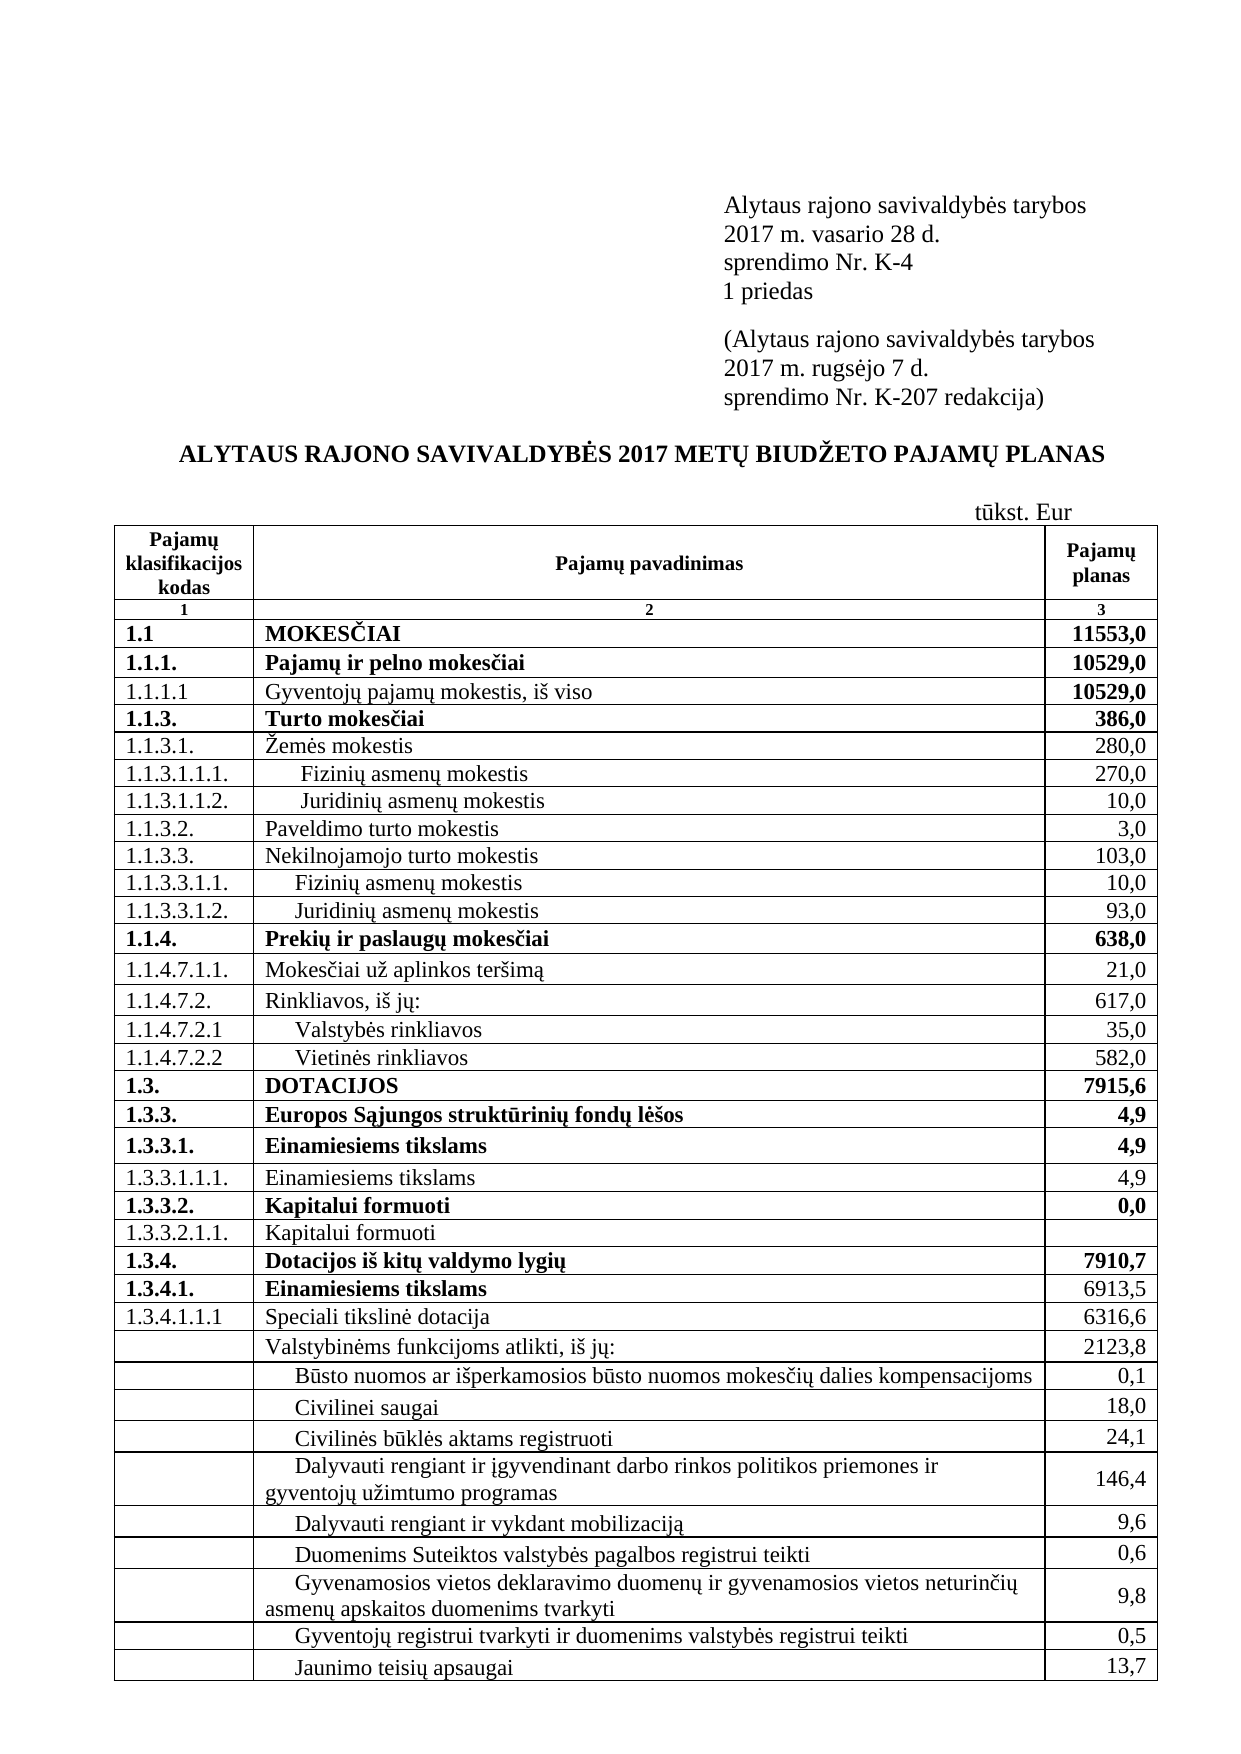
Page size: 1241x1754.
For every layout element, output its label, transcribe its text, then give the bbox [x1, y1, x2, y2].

table_cell 638,0 [1046, 924, 1157, 953]
table_cell 1.1.4.7.2.2 [115, 1044, 253, 1070]
table_cell [115, 1506, 253, 1536]
table_cell Dalyvauti rengiant ir įgyvendinant darbo rinkos politikos priemones ir gyventojų užimtumo programas [254, 1453, 1044, 1505]
table_cell Kapitalui formuoti [254, 1220, 1044, 1246]
table_cell 10529,0 [1046, 678, 1157, 704]
table_cell 1.3.3.2.1.1. [115, 1220, 253, 1246]
table_cell 1.1.3. [115, 705, 253, 731]
table_cell Gyvenamosios vietos deklaravimo duomenų ir gyvenamosios vietos neturinčių asmenų apskaitos duomenims tvarkyti [254, 1569, 1044, 1621]
table_cell Juridinių asmenų mokestis [254, 897, 1044, 923]
table_cell 1.1.1. [115, 648, 253, 677]
text Alytaus rajono savivaldybės tarybos [103, 190, 1181, 219]
table_cell Einamiesiems tikslams [254, 1164, 1044, 1191]
table_cell 93,0 [1046, 897, 1157, 923]
table_cell Einamiesiems tikslams [254, 1275, 1044, 1302]
table_cell 1.1.4.7.2.1 [115, 1016, 253, 1043]
table_cell [115, 1538, 253, 1568]
table_cell 280,0 [1046, 733, 1157, 759]
text (Alytaus rajono savivaldybės tarybos [103, 324, 1181, 353]
table_cell Žemės mokestis [254, 733, 1044, 759]
table_cell 1 [115, 600, 253, 619]
table_cell 10529,0 [1046, 648, 1157, 677]
table_cell 146,4 [1046, 1453, 1157, 1505]
table_cell [115, 1650, 253, 1680]
table_cell 1.3. [115, 1071, 253, 1100]
table_cell Jaunimo teisių apsaugai [254, 1650, 1044, 1680]
table_cell Juridinių asmenų mokestis [254, 787, 1044, 814]
table_cell Kapitalui formuoti [254, 1192, 1044, 1218]
table_cell Fizinių asmenų mokestis [254, 760, 1044, 786]
table_cell Civilinei saugai [254, 1390, 1044, 1420]
table_cell Gyventojų pajamų mokestis, iš viso [254, 678, 1044, 704]
table_cell Turto mokesčiai [254, 705, 1044, 731]
table_cell Vietinės rinkliavos [254, 1044, 1044, 1070]
table_cell Europos Sąjungos struktūrinių fondų lėšos [254, 1101, 1044, 1127]
table_cell 1.1.3.3.1.2. [115, 897, 253, 923]
table_cell Rinkliavos, iš jų: [254, 985, 1044, 1015]
text sprendimo Nr. K-207 redakcija) [103, 382, 1181, 410]
table_cell Gyventojų registrui tvarkyti ir duomenims valstybės registrui teikti [254, 1623, 1044, 1649]
table_cell 1.3.3. [115, 1101, 253, 1127]
table_cell 1.3.3.2. [115, 1192, 253, 1218]
table_cell 9,8 [1046, 1569, 1157, 1621]
table_cell 1.1.1.1 [115, 678, 253, 704]
table_cell Dotacijos iš kitų valdymo lygių [254, 1247, 1044, 1274]
table_cell 0,6 [1046, 1538, 1157, 1568]
table_cell MOKESČIAI [254, 620, 1044, 647]
text tūkst. Eur [103, 497, 1181, 525]
table_cell 11553,0 [1046, 620, 1157, 647]
table_cell 1.1.3.1.1.2. [115, 787, 253, 814]
table_cell Valstybinėms funkcijoms atlikti, iš jų: [254, 1331, 1044, 1361]
table_cell 10,0 [1046, 870, 1157, 896]
table_cell 4,9 [1046, 1101, 1157, 1127]
table_cell Būsto nuomos ar išperkamosios būsto nuomos mokesčių dalies kompensacijoms [254, 1363, 1044, 1389]
table_cell 1.1 [115, 620, 253, 647]
table_cell 7910,7 [1046, 1247, 1157, 1274]
table_cell Mokesčiai už aplinkos teršimą [254, 954, 1044, 984]
table_cell Dalyvauti rengiant ir vykdant mobilizaciją [254, 1506, 1044, 1536]
table_header Pajamų klasifikacijos kodas [115, 526, 253, 599]
table_cell [115, 1569, 253, 1621]
table_cell [1046, 1220, 1157, 1246]
table_cell 1.3.4.1.1.1 [115, 1303, 253, 1330]
table_cell 2 [254, 600, 1044, 619]
table_header Pajamų pavadinimas [254, 526, 1044, 599]
table_cell Fizinių asmenų mokestis [254, 870, 1044, 896]
table_cell 1.1.4.7.1.1. [115, 954, 253, 984]
table_cell 7915,6 [1046, 1071, 1157, 1100]
table_cell Nekilnojamojo turto mokestis [254, 842, 1044, 868]
table_cell 0,0 [1046, 1192, 1157, 1218]
table_cell 1.1.3.2. [115, 815, 253, 841]
table_cell 386,0 [1046, 705, 1157, 731]
table_cell 4,9 [1046, 1164, 1157, 1191]
table_cell 1.1.3.1. [115, 733, 253, 759]
table_cell 2123,8 [1046, 1331, 1157, 1361]
table_cell 9,6 [1046, 1506, 1157, 1536]
table_cell 13,7 [1046, 1650, 1157, 1680]
table_cell 0,1 [1046, 1363, 1157, 1389]
table_cell 1.3.3.1.1.1. [115, 1164, 253, 1191]
table_cell 18,0 [1046, 1390, 1157, 1420]
table_cell 582,0 [1046, 1044, 1157, 1070]
table_cell 3,0 [1046, 815, 1157, 841]
table_cell 1.1.4.7.2. [115, 985, 253, 1015]
table_cell 103,0 [1046, 842, 1157, 868]
table_cell 1.3.4. [115, 1247, 253, 1274]
table_cell 1.1.3.3.1.1. [115, 870, 253, 896]
table_cell Speciali tikslinė dotacija [254, 1303, 1044, 1330]
table_cell 4,9 [1046, 1128, 1157, 1163]
table_header Pajamų planas [1046, 526, 1157, 599]
text sprendimo Nr. K-4 [103, 247, 1181, 276]
table_cell Civilinės būklės aktams registruoti [254, 1421, 1044, 1451]
table_cell [115, 1331, 253, 1361]
table_cell 10,0 [1046, 787, 1157, 814]
table_cell 617,0 [1046, 985, 1157, 1015]
table_cell 6316,6 [1046, 1303, 1157, 1330]
table_cell [115, 1623, 253, 1649]
table_cell 270,0 [1046, 760, 1157, 786]
table_cell 1.1.3.3. [115, 842, 253, 868]
table_cell Duomenims Suteiktos valstybės pagalbos registrui teikti [254, 1538, 1044, 1568]
table_cell Valstybės rinkliavos [254, 1016, 1044, 1043]
table_cell 1.3.4.1. [115, 1275, 253, 1302]
table_cell Prekių ir paslaugų mokesčiai [254, 924, 1044, 953]
table_cell 1.3.3.1. [115, 1128, 253, 1163]
table_cell 24,1 [1046, 1421, 1157, 1451]
table_cell 1.1.3.1.1.1. [115, 760, 253, 786]
table_cell 3 [1046, 600, 1157, 619]
text ALYTAUS RAJONO SAVIVALDYBĖS 2017 METŲ BIUDŽETO PAJAMŲ PLANAS [103, 439, 1181, 468]
table_cell 35,0 [1046, 1016, 1157, 1043]
table_cell Pajamų ir pelno mokesčiai [254, 648, 1044, 677]
table_cell 6913,5 [1046, 1275, 1157, 1302]
table_cell [115, 1421, 253, 1451]
table_cell 1.1.4. [115, 924, 253, 953]
text 2017 m. rugsėjo 7 d. [103, 353, 1181, 382]
table_cell 0,5 [1046, 1623, 1157, 1649]
table_cell [115, 1363, 253, 1389]
text 1 priedas [722, 276, 1181, 305]
table_cell [115, 1390, 253, 1420]
table_cell DOTACIJOS [254, 1071, 1044, 1100]
table_cell 21,0 [1046, 954, 1157, 984]
table_cell Paveldimo turto mokestis [254, 815, 1044, 841]
text 2017 m. vasario 28 d. [103, 219, 1181, 247]
table_cell Einamiesiems tikslams [254, 1128, 1044, 1163]
table_cell [115, 1453, 253, 1505]
